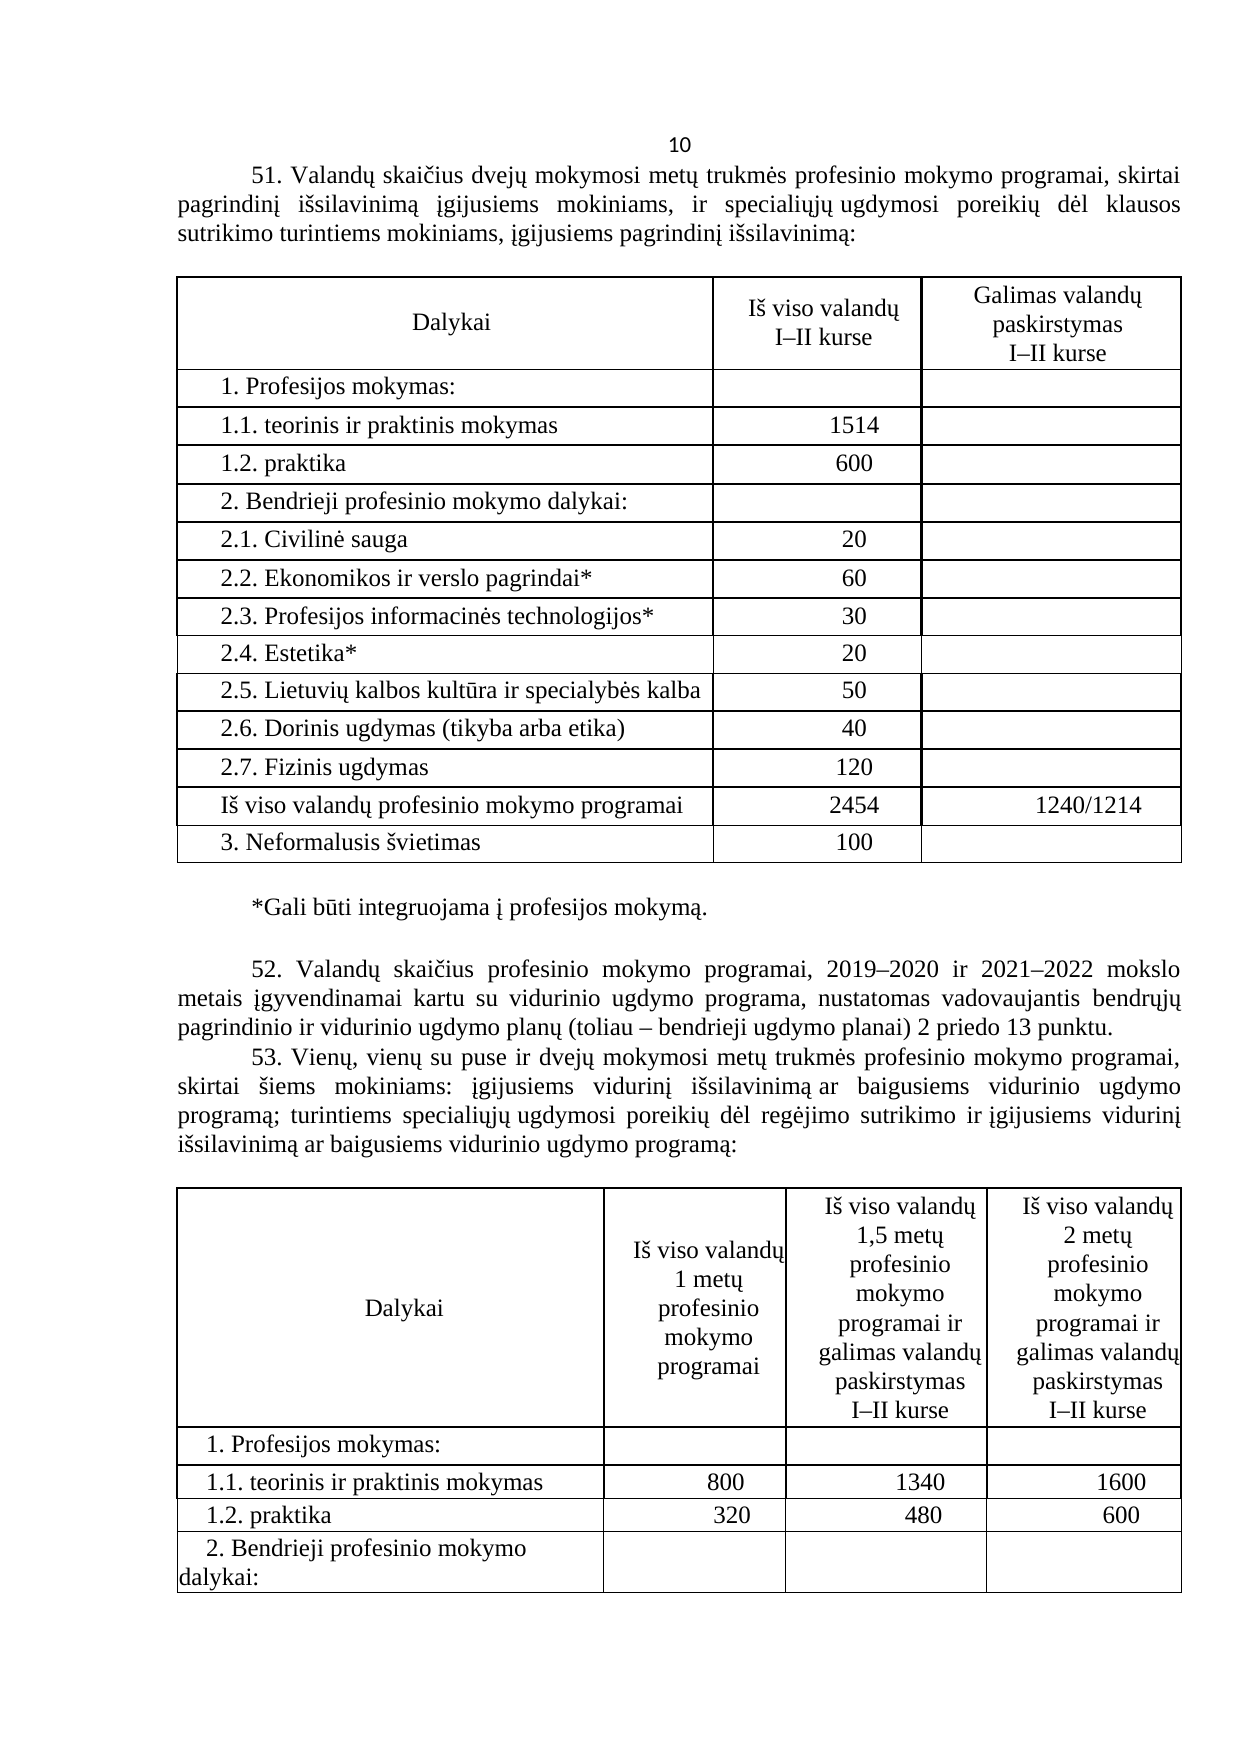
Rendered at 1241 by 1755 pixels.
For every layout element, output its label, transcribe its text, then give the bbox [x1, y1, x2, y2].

table_header Dalykai [178, 1189, 603, 1426]
table_header Iš viso valandų 1 metų profesinio mokymo programai [605, 1189, 785, 1426]
table_cell 2.4. Estetika* [178, 636, 713, 673]
table_cell [786, 1532, 986, 1592]
table_cell 1600 [988, 1466, 1180, 1498]
table_cell [923, 446, 1180, 482]
table_cell 2.5. Lietuvių kalbos kultūra ir specialybės kalba [178, 674, 712, 710]
table_cell [923, 712, 1180, 748]
table_cell 2454 [714, 788, 920, 824]
table_cell 3. Neformalusis švietimas [178, 826, 713, 862]
table_cell [714, 485, 920, 521]
table_cell 100 [714, 826, 921, 862]
table_cell 600 [714, 446, 920, 482]
table_cell 2.3. Profesijos informacinės technologijos* [178, 599, 712, 635]
table_cell 2. Bendrieji profesinio mokymo dalykai: [178, 1532, 603, 1592]
table_cell 1.2. praktika [178, 1499, 603, 1531]
table_cell 1240/1214 [923, 788, 1180, 824]
table_cell [923, 485, 1180, 521]
table_cell [787, 1428, 986, 1464]
table_cell [923, 674, 1180, 710]
table_cell [714, 370, 920, 406]
table_cell 1. Profesijos mokymas: [178, 1428, 603, 1464]
table_cell 60 [714, 561, 920, 597]
table_cell 1. Profesijos mokymas: [178, 370, 712, 406]
table_cell [605, 1428, 785, 1464]
text 51. Valandų skaičius dvejų mokymosi metų trukmės profesinio mokymo programai, skirtai pagrindinį išsilavinimą įgijusiems mokiniams, ir specialiųjų ugdymosi poreikių dėl klausos sutrikimo turintiems mokiniams, įgijusiems pagrindinį išsilavinimą: [177, 159, 1181, 247]
table_cell [922, 636, 1181, 673]
table_cell 600 [987, 1499, 1181, 1531]
text *Gali būti integruojama į profesijos mokymą. [177, 892, 1181, 921]
table_cell [923, 408, 1180, 444]
text 53. Vienų, vienų su puse ir dvejų mokymosi metų trukmės profesinio mokymo programai, skirtai šiems mokiniams: įgijusiems vidurinį išsilavinimą ar baigusiems vidurinio ugdymo programą; turintiems specialiųjų ugdymosi poreikių dėl regėjimo sutrikimo ir įgijusiems vidurinį išsilavinimą ar baigusiems vidurinio ugdymo programą: [177, 1041, 1181, 1158]
table_cell 1514 [714, 408, 920, 444]
table_header Iš viso valandų 1,5 metų profesinio mokymo programai ir galimas valandų paskirstymas I–II kurse [787, 1189, 986, 1426]
table_header Dalykai [178, 278, 712, 369]
table_cell [604, 1532, 785, 1592]
table_cell 2.1. Civilinė sauga [178, 523, 712, 559]
table_cell 40 [714, 712, 920, 748]
table_cell [923, 561, 1180, 597]
table_cell [922, 826, 1181, 862]
table_cell [923, 599, 1180, 635]
table_cell 2.7. Fizinis ugdymas [178, 750, 712, 786]
table_header Iš viso valandų I–II kurse [714, 278, 920, 369]
table_cell 1.1. teorinis ir praktinis mokymas [178, 1466, 603, 1498]
table_cell 2. Bendrieji profesinio mokymo dalykai: [178, 485, 712, 521]
table_cell 120 [714, 750, 920, 786]
table_cell [987, 1532, 1181, 1592]
table_cell 30 [714, 599, 920, 635]
table_cell 50 [714, 674, 920, 710]
table_cell [988, 1428, 1180, 1464]
table_cell [923, 750, 1180, 786]
table_cell [923, 523, 1180, 559]
table_cell 320 [604, 1499, 785, 1531]
table_cell 1.2. praktika [178, 446, 712, 482]
table_cell [923, 370, 1180, 406]
table_cell 1.1. teorinis ir praktinis mokymas [178, 408, 712, 444]
table_cell 800 [605, 1466, 785, 1498]
table_cell 20 [714, 636, 921, 673]
table_cell 20 [714, 523, 920, 559]
table_cell 2.6. Dorinis ugdymas (tikyba arba etika) [178, 712, 712, 748]
table_cell 2.2. Ekonomikos ir verslo pagrindai* [178, 561, 712, 597]
table_header Iš viso valandų 2 metų profesinio mokymo programai ir galimas valandų paskirstymas I–II kurse [988, 1189, 1180, 1426]
table_header Galimas valandų paskirstymas I–II kurse [923, 278, 1180, 369]
table_cell 1340 [787, 1466, 986, 1498]
table_cell 480 [786, 1499, 986, 1531]
text 52. Valandų skaičius profesinio mokymo programai, 2019–2020 ir 2021–2022 mokslo metais įgyvendinamai kartu su vidurinio ugdymo programa, nustatomas vadovaujantis bendrųjų pagrindinio ir vidurinio ugdymo planų (toliau – bendrieji ugdymo planai) 2 priedo 13 punktu. [177, 954, 1181, 1041]
table_cell Iš viso valandų profesinio mokymo programai [178, 788, 712, 824]
